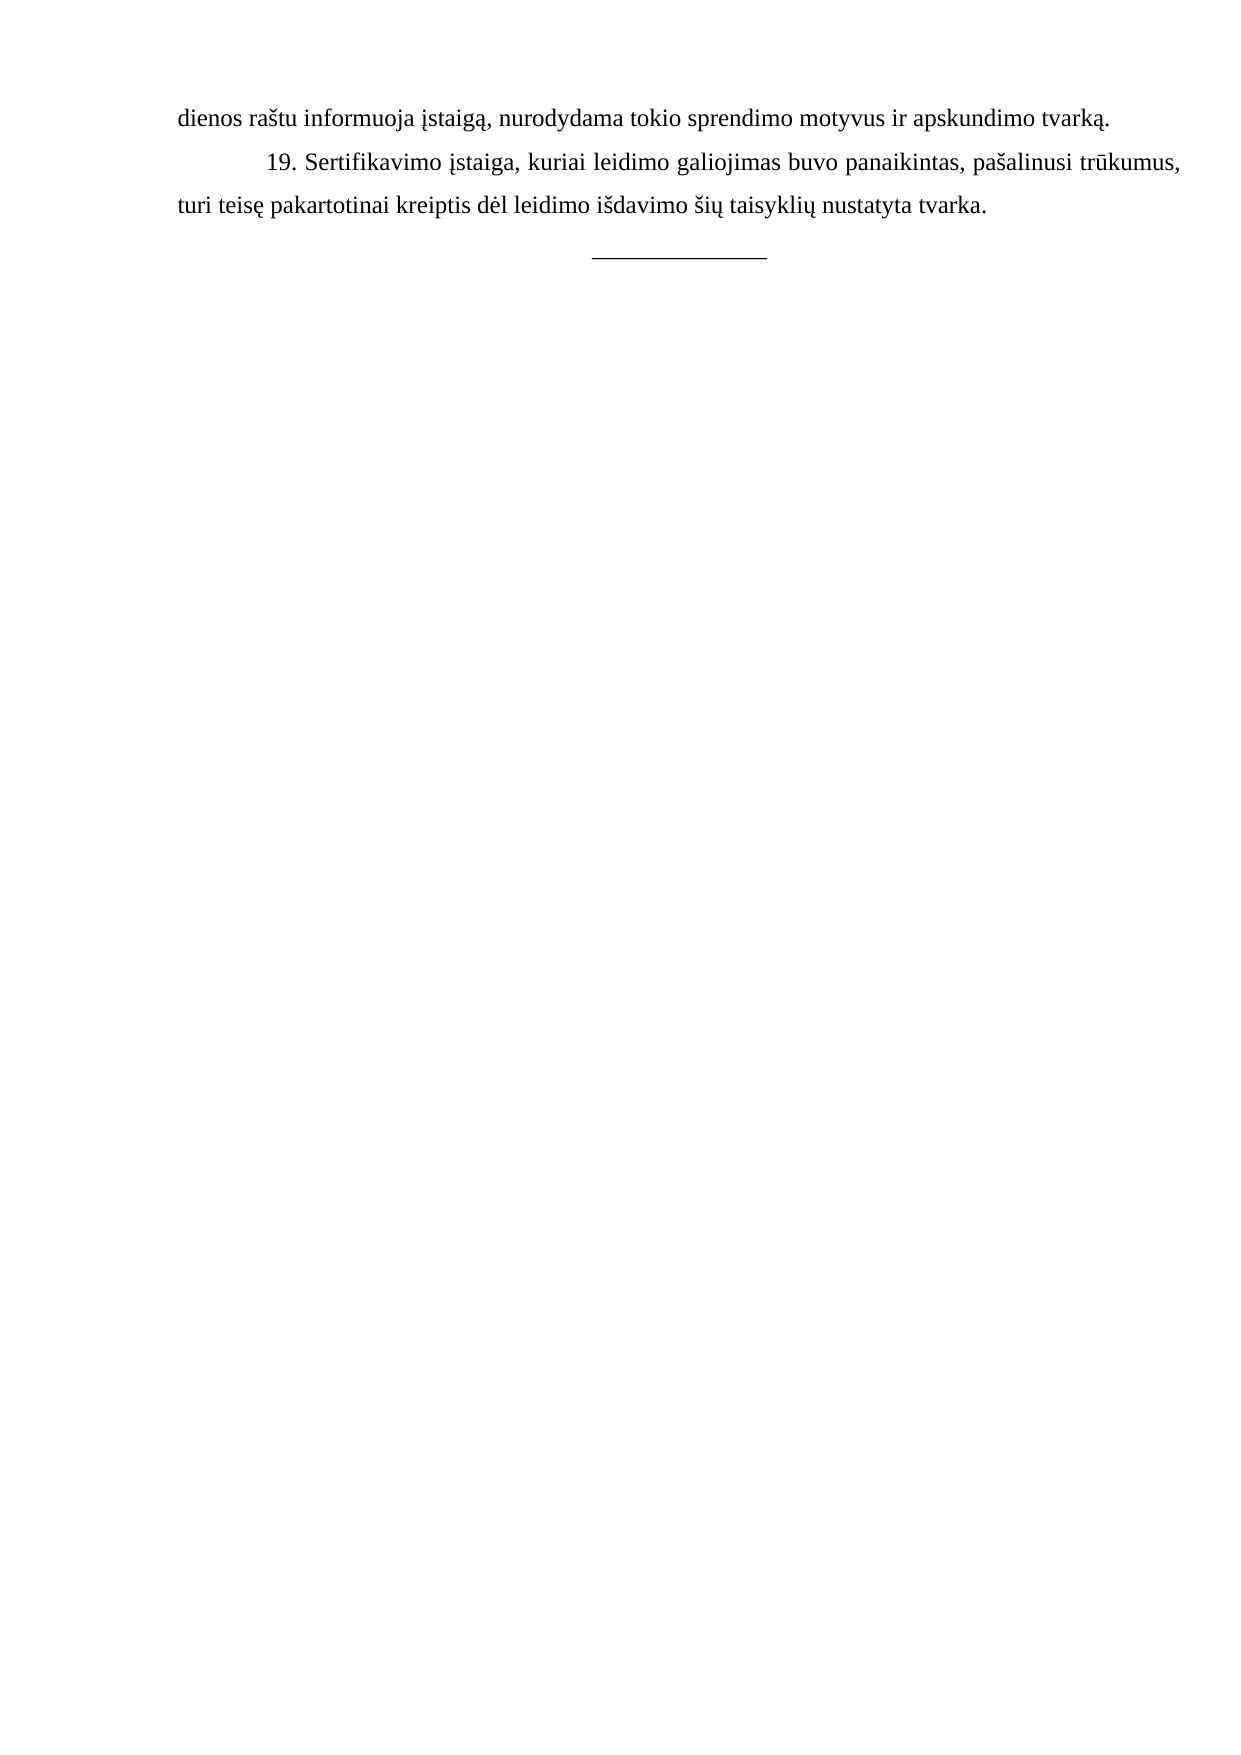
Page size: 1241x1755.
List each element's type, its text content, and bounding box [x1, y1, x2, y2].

text ______________ [177, 233, 1181, 262]
text dienos raštu informuoja įstaigą, nurodydama tokio sprendimo motyvus ir apskundimo tvarką. [177, 103, 1181, 132]
text 19. Sertifikavimo įstaiga, kuriai leidimo galiojimas buvo panaikintas, pašalinusi trūkumus, turi teisę pakartotinai kreiptis dėl leidimo išdavimo šių taisyklių nustatyta tvarka. [177, 147, 1181, 218]
